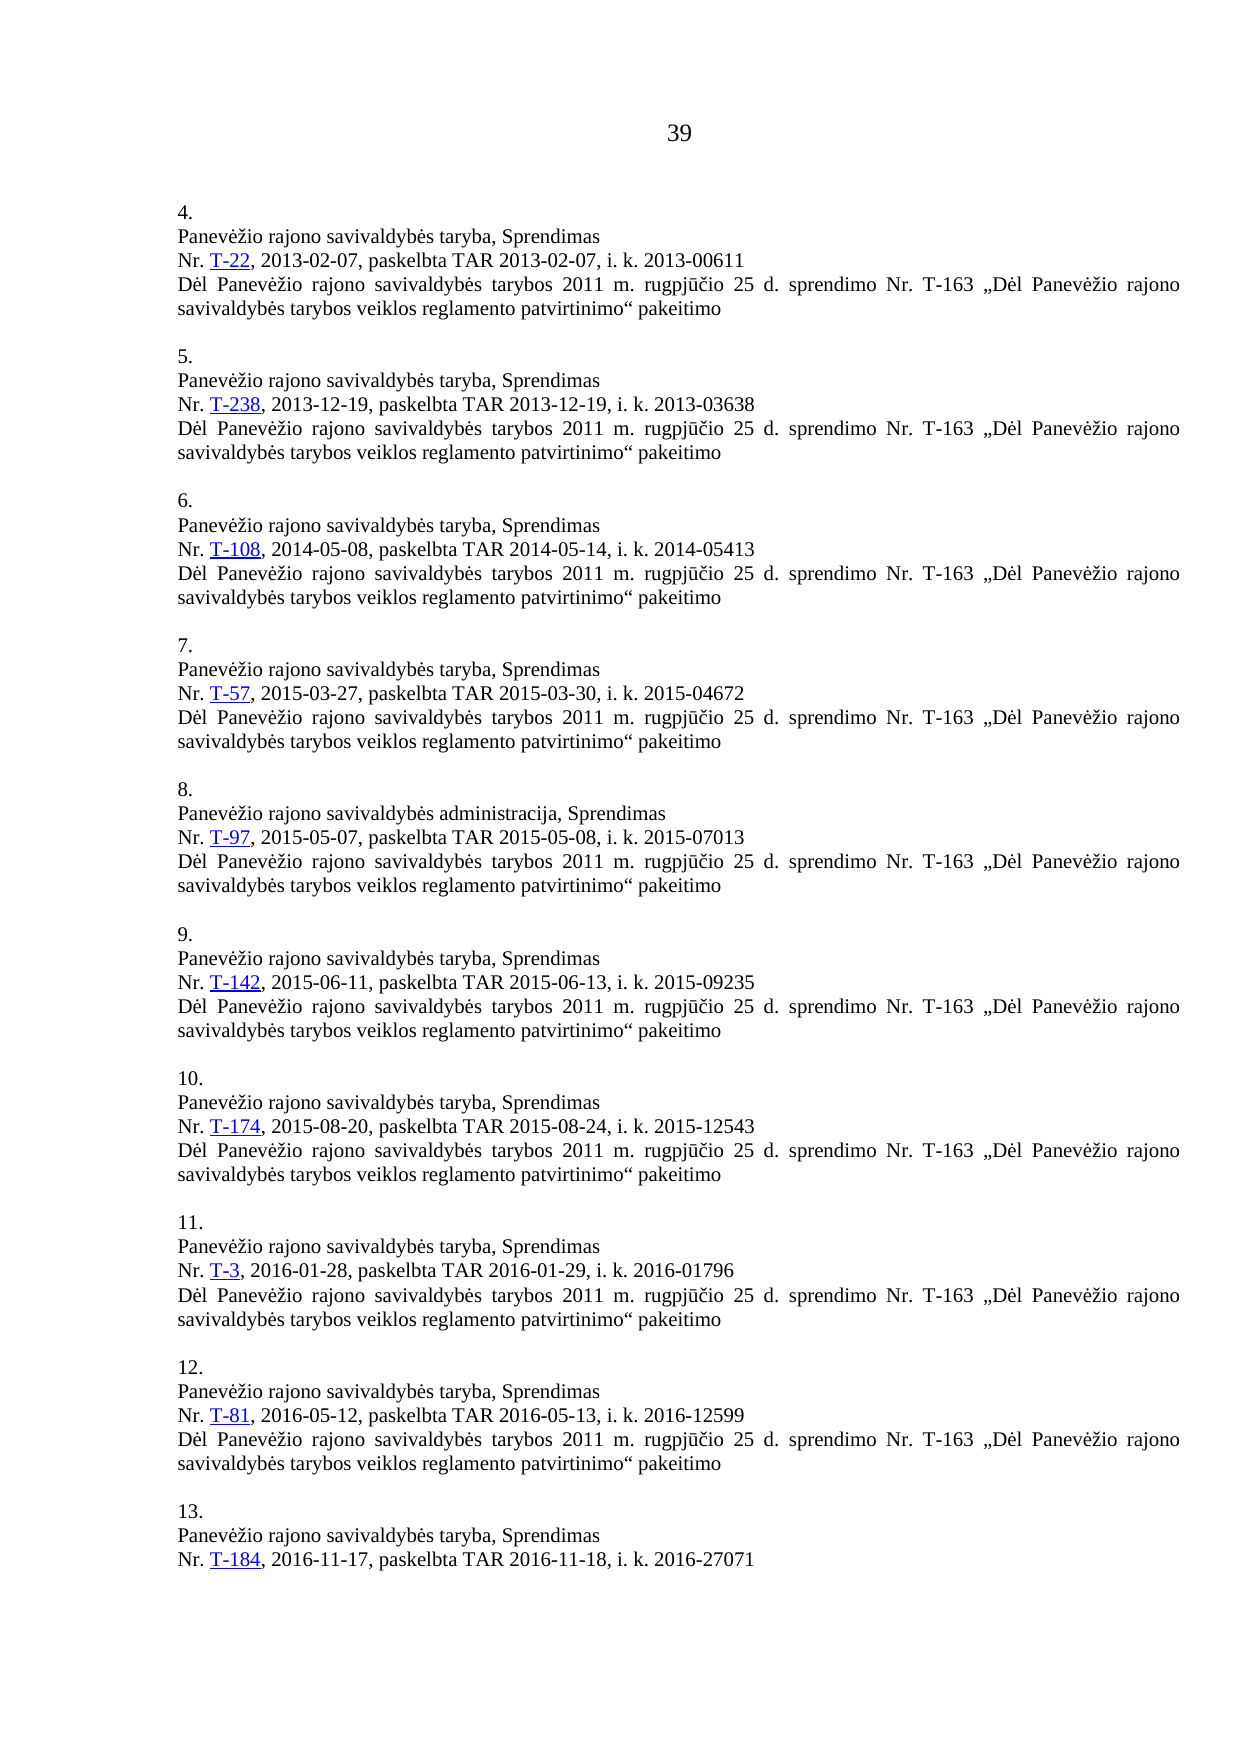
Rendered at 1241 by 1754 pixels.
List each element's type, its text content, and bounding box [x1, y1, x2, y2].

text 5. [177, 344, 1181, 368]
text Panevėžio rajono savivaldybės taryba, Sprendimas [177, 224, 1181, 248]
text Panevėžio rajono savivaldybės taryba, Sprendimas [177, 512, 1181, 537]
text Nr. T-174, 2015-08-20, paskelbta TAR 2015-08-24, i. k. 2015-12543 [177, 1114, 1181, 1138]
text Nr. T-108, 2014-05-08, paskelbta TAR 2014-05-14, i. k. 2014-05413 [177, 537, 1181, 561]
text Dėl Panevėžio rajono savivaldybės tarybos 2011 m. rugpjūčio 25 d. sprendimo Nr. T-163 „Dėl Panevėžio rajono savivaldybės tarybos veiklos reglamento patvirtinimo“ pakeitimo [177, 1427, 1181, 1475]
text 7. [177, 633, 1181, 657]
text 11. [177, 1210, 1181, 1234]
text Nr. T-142, 2015-06-11, paskelbta TAR 2015-06-13, i. k. 2015-09235 [177, 970, 1181, 994]
text Panevėžio rajono savivaldybės taryba, Sprendimas [177, 368, 1181, 392]
text Panevėžio rajono savivaldybės taryba, Sprendimas [177, 1090, 1181, 1114]
text 12. [177, 1355, 1181, 1379]
text Dėl Panevėžio rajono savivaldybės tarybos 2011 m. rugpjūčio 25 d. sprendimo Nr. T-163 „Dėl Panevėžio rajono savivaldybės tarybos veiklos reglamento patvirtinimo“ pakeitimo [177, 1282, 1181, 1331]
text Panevėžio rajono savivaldybės taryba, Sprendimas [177, 1234, 1181, 1258]
text Nr. T-57, 2015-03-27, paskelbta TAR 2015-03-30, i. k. 2015-04672 [177, 681, 1181, 705]
text Dėl Panevėžio rajono savivaldybės tarybos 2011 m. rugpjūčio 25 d. sprendimo Nr. T-163 „Dėl Panevėžio rajono savivaldybės tarybos veiklos reglamento patvirtinimo“ pakeitimo [177, 705, 1181, 753]
text 8. [177, 777, 1181, 801]
text Nr. T-238, 2013-12-19, paskelbta TAR 2013-12-19, i. k. 2013-03638 [177, 392, 1181, 416]
text Panevėžio rajono savivaldybės taryba, Sprendimas [177, 657, 1181, 681]
text Dėl Panevėžio rajono savivaldybės tarybos 2011 m. rugpjūčio 25 d. sprendimo Nr. T-163 „Dėl Panevėžio rajono savivaldybės tarybos veiklos reglamento patvirtinimo“ pakeitimo [177, 272, 1181, 320]
text 4. [177, 200, 1181, 224]
text Panevėžio rajono savivaldybės taryba, Sprendimas [177, 1379, 1181, 1403]
text Nr. T-3, 2016-01-28, paskelbta TAR 2016-01-29, i. k. 2016-01796 [177, 1258, 1181, 1282]
text Nr. T-184, 2016-11-17, paskelbta TAR 2016-11-18, i. k. 2016-27071 [177, 1547, 1181, 1571]
text Nr. T-97, 2015-05-07, paskelbta TAR 2015-05-08, i. k. 2015-07013 [177, 825, 1181, 849]
text 13. [177, 1499, 1181, 1523]
text 9. [177, 922, 1181, 946]
text Dėl Panevėžio rajono savivaldybės tarybos 2011 m. rugpjūčio 25 d. sprendimo Nr. T-163 „Dėl Panevėžio rajono savivaldybės tarybos veiklos reglamento patvirtinimo“ pakeitimo [177, 561, 1181, 609]
text Dėl Panevėžio rajono savivaldybės tarybos 2011 m. rugpjūčio 25 d. sprendimo Nr. T-163 „Dėl Panevėžio rajono savivaldybės tarybos veiklos reglamento patvirtinimo“ pakeitimo [177, 849, 1181, 897]
text 6. [177, 488, 1181, 512]
text Dėl Panevėžio rajono savivaldybės tarybos 2011 m. rugpjūčio 25 d. sprendimo Nr. T-163 „Dėl Panevėžio rajono savivaldybės tarybos veiklos reglamento patvirtinimo“ pakeitimo [177, 416, 1181, 464]
text Panevėžio rajono savivaldybės administracija, Sprendimas [177, 801, 1181, 825]
text Nr. T-22, 2013-02-07, paskelbta TAR 2013-02-07, i. k. 2013-00611 [177, 248, 1181, 272]
text Nr. T-81, 2016-05-12, paskelbta TAR 2016-05-13, i. k. 2016-12599 [177, 1403, 1181, 1427]
text Dėl Panevėžio rajono savivaldybės tarybos 2011 m. rugpjūčio 25 d. sprendimo Nr. T-163 „Dėl Panevėžio rajono savivaldybės tarybos veiklos reglamento patvirtinimo“ pakeitimo [177, 1138, 1181, 1186]
text Panevėžio rajono savivaldybės taryba, Sprendimas [177, 1523, 1181, 1547]
text Panevėžio rajono savivaldybės taryba, Sprendimas [177, 946, 1181, 970]
text Dėl Panevėžio rajono savivaldybės tarybos 2011 m. rugpjūčio 25 d. sprendimo Nr. T-163 „Dėl Panevėžio rajono savivaldybės tarybos veiklos reglamento patvirtinimo“ pakeitimo [177, 994, 1181, 1042]
text 10. [177, 1066, 1181, 1090]
